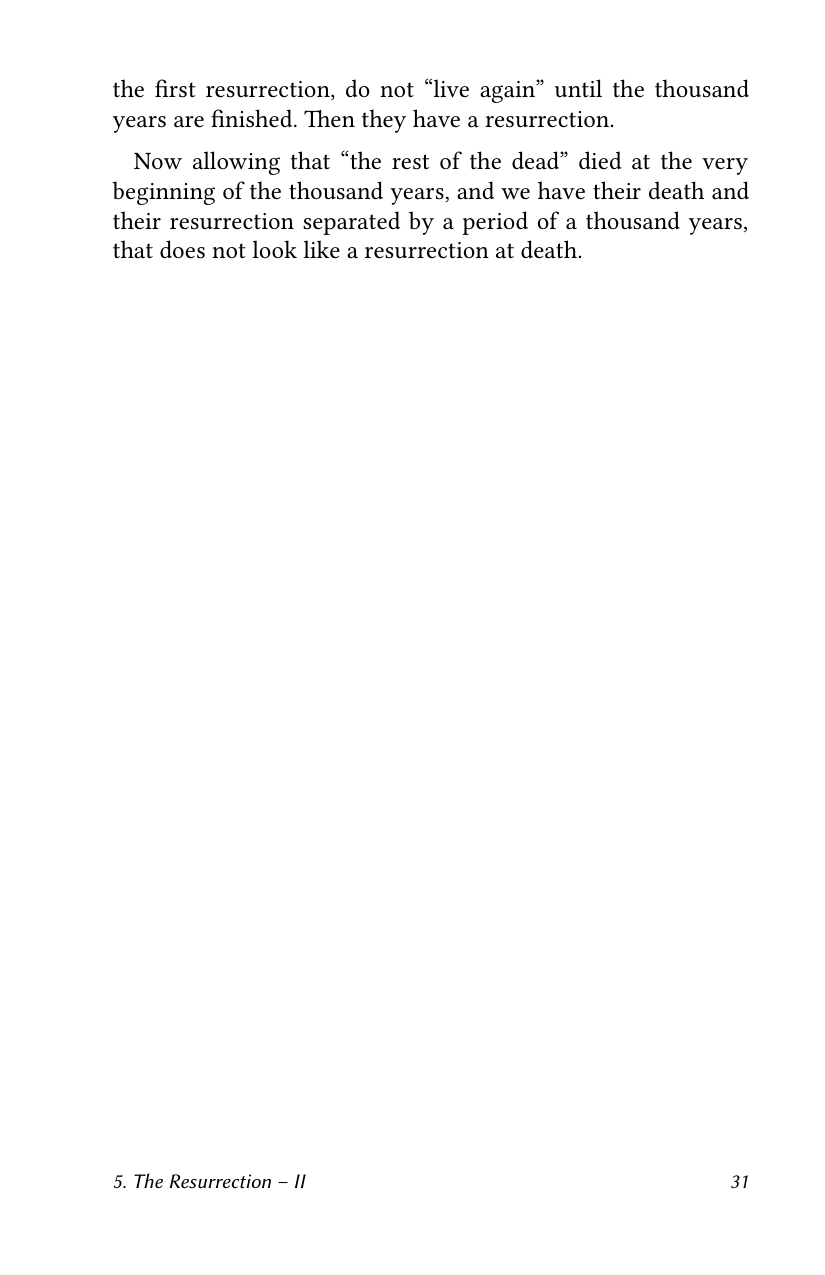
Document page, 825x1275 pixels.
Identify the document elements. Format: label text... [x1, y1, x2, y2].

text the first resurrection, do not “live again” until the thousand years are finished. Then they have a resurrection. [112, 75, 750, 133]
text Now allowing that “the rest of the dead” died at the very beginning of the thousand years, and we have their death and their resurrection separated by a period of a thousand years, that does not look like a resurrection at death. [112, 147, 750, 265]
